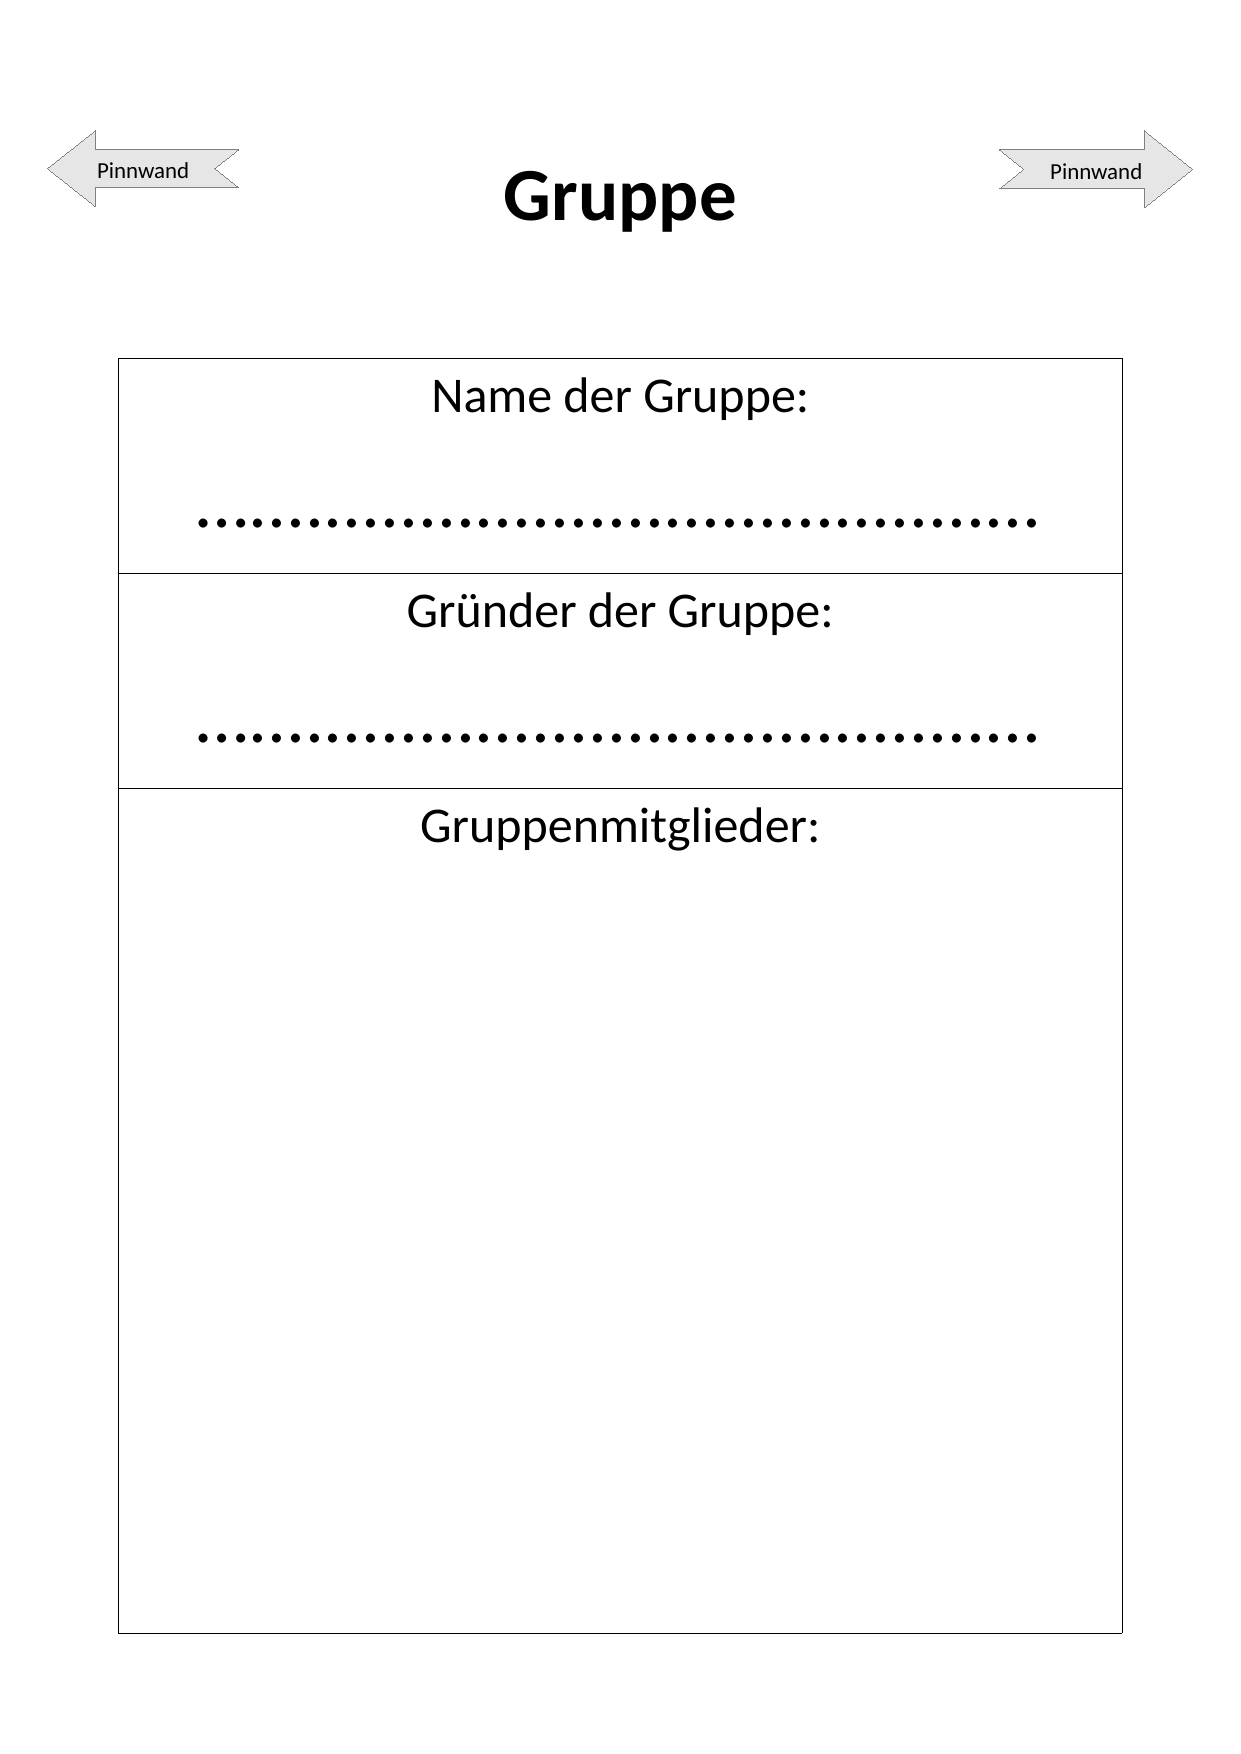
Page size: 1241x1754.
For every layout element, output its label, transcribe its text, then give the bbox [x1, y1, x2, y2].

table_cell Gründer der Gruppe: ….......................................... [119, 574, 1122, 788]
table_header Gruppenmitglieder: [119, 789, 1122, 1633]
table_header Name der Gruppe: ….......................................... [119, 359, 1122, 573]
text Gruppe [118, 148, 1122, 239]
